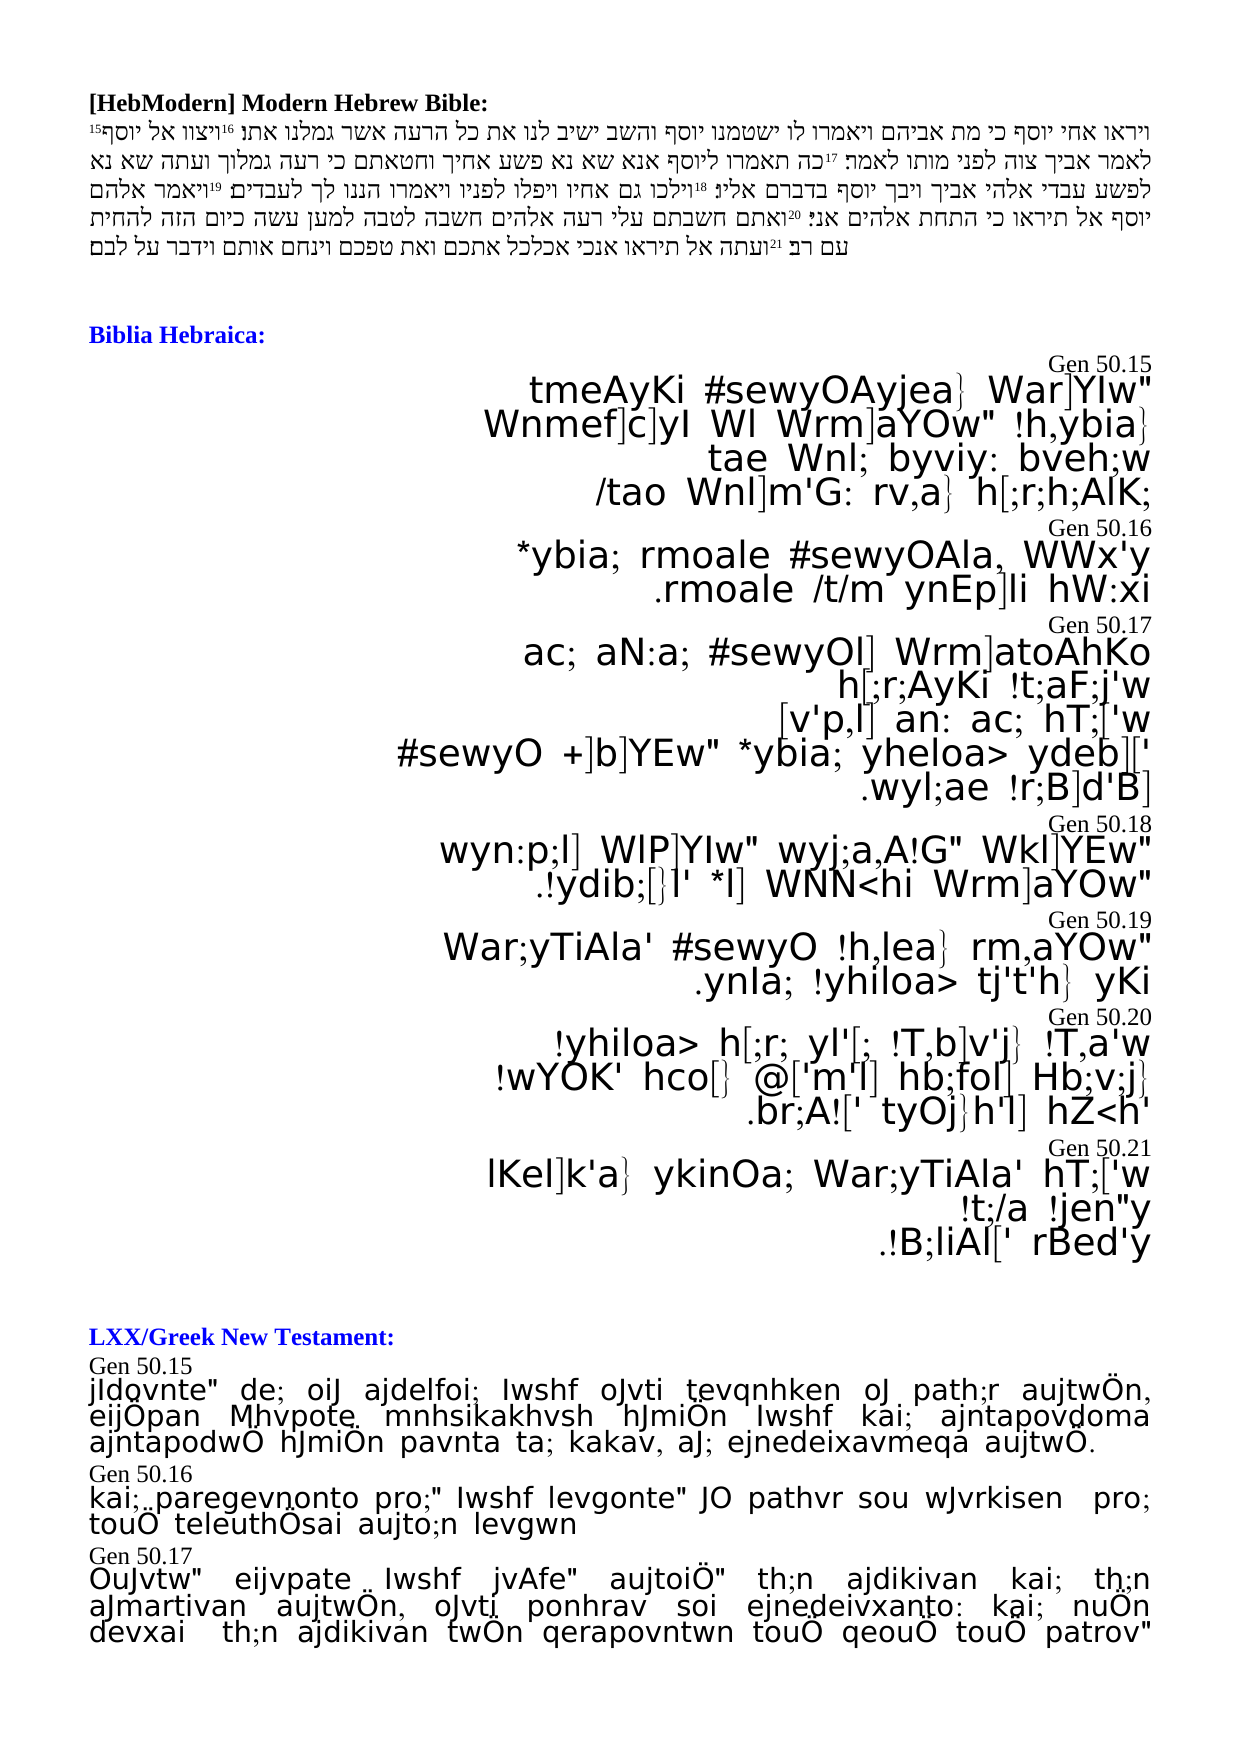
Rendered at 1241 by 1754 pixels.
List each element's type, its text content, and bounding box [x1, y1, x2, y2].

text !t;/a !jen"y [88, 1195, 1152, 1229]
text kai; paregevnonto pro;" Iwshf levgonte" JO pathvr sou wJvrkisen pro; touÖ teleuthÖsai aujto;n levgwn [88, 1488, 1152, 1541]
text !yhiloa> h[;r; yl'[; !T,b]v'j} !T,a'w [854, 1031, 963, 1065]
text lKel]k'a} ykinOa; War;yTiAla' hT;['w [88, 1161, 1152, 1195]
text !yhiloa> h[;r; yl'[; !T,b]v'j} !T,a'w [964, 1031, 1152, 1065]
text Gen 50.17 [88, 610, 1152, 639]
text War;yTiAla' #sewyO !h,lea} rm,aYOw" [88, 934, 1152, 968]
text Wnmef]c]yI Wl Wrm]aYOw" !h,ybia} [88, 412, 1152, 446]
text *ybia; rmoale #sewyOAla, WWx'y [88, 542, 1152, 576]
text #sewyO +]b]YEw" *ybia; yheloa> ydeb][' [1128, 741, 1152, 775]
text Gen 50.20 [88, 1002, 1152, 1031]
text .wyl;ae !r;B]d'B] [88, 775, 1152, 809]
text [HebModern] Modern Hebrew Bible: [88, 88, 1152, 117]
text [v'p,l] an: ac; hT;['w [781, 707, 1103, 741]
text /tao Wnl]m'G: rv,a} h[;r;h;AlK; [88, 479, 1152, 513]
text #sewyO +]b]YEw" *ybia; yheloa> ydeb][' [88, 741, 1126, 775]
text h[;r;AyKi !t;aF;j'w [865, 673, 1152, 707]
text Gen 50.16 [88, 1459, 1152, 1488]
text Gen 50.16 [88, 513, 1152, 542]
text Gen 50.21 [88, 1133, 1152, 1161]
text wyn:p;l] WlP]YIw" wyj;a,A!G" Wkl]YEw" [1058, 837, 1152, 871]
text Gen 50.17 [88, 1541, 1152, 1569]
text [v'p,l] an: ac; hT;['w [88, 707, 781, 741]
text wyn:p;l] WlP]YIw" wyj;a,A!G" Wkl]YEw" [88, 837, 675, 871]
text OuJvtw" eijvpate Iwshf jvAfe" aujtoiÖ" th;n ajdikivan kai; th;n aJmartivan aujtwÖn, oJvti ponhrav soi ejnedeivxanto: kai; nuÖn devxai th;n ajdikivan twÖn qerapovntwn touÖ qeouÖ touÖ patrov" [88, 1569, 1152, 1649]
text .!ydib;[}l' *l] WNN<hi Wrm]aYOw" [88, 871, 1152, 905]
text .br;A![' tyOj}h'l] hZ<h' [88, 1099, 1152, 1133]
text 15ויראו אחי יוסף כי מת אביהם ויאמרו לו ישטמנו יוסף והשב ישיב לנו את כל הרעה אשר גמלנו אתו׃ 16ויצוו אל יוסף לאמר אביך צוה לפני מותו לאמר׃ 17כה תאמרו ליוסף אנא שא נא פשע אחיך וחטאתם כי רעה גמלוך ועתה שא נא לפשע עבדי אלהי אביך ויבך יוסף בדברם אליו׃ 18וילכו גם אחיו ויפלו לפניו ויאמרו הננו לך לעבדים׃ 19ויאמר אלהם יוסף אל תיראו כי התחת אלהים אני׃ 20ואתם חשבתם עלי רעה אלהים חשבה לטבה למען עשה כיום הזה להחית עם רב׃ 21ועתה אל תיראו אנכי אכלכל אתכם ואת טפכם וינחם אותם וידבר על לבם׃ [88, 117, 1152, 261]
text !wYOK' hco[} @['m'l] hb;fol] Hb;v;j} [1010, 1065, 1152, 1099]
text Biblia Hebraica: [88, 320, 1152, 349]
text Gen 50.19 [88, 905, 1152, 934]
text .rmoale /t/m ynEp]li hW:xi [88, 576, 1152, 610]
text tmeAyKi #sewyOAyjea} War]YIw" [88, 378, 1152, 412]
text ac; aN:a; #sewyOl] Wrm]atoAhKo [88, 639, 989, 673]
text .ynIa; !yhiloa> tj't'h} yKi [88, 968, 1152, 1002]
text [v'p,l] an: ac; hT;['w [1103, 707, 1152, 741]
text ac; aN:a; #sewyOl] Wrm]atoAhKo [986, 639, 1152, 673]
text Gen 50.15 [88, 1351, 1152, 1380]
text Gen 50.18 [88, 809, 1152, 837]
text jIdovnte" de; oiJ ajdelfoi; Iwshf oJvti tevqnhken oJ path;r aujtwÖn, eijÖpan Mhvpote mnhsikakhvsh hJmiÖn Iwshf kai; ajntapovdoma ajntapodwÖ hJmiÖn pavnta ta; kakav, aJ; ejnedeixavmeqa aujtwÖ. [88, 1380, 1152, 1459]
text LXX/Greek New Testament: [88, 1322, 1152, 1351]
text !wYOK' hco[} @['m'l] hb;fol] Hb;v;j} [88, 1065, 1010, 1099]
text Gen 50.15 [88, 349, 1152, 378]
text h[;r;AyKi !t;aF;j'w [88, 673, 871, 707]
text .!B;liAl[' rBed'y [88, 1229, 1152, 1263]
text !yhiloa> h[;r; yl'[; !T,b]v'j} !T,a'w [88, 1031, 853, 1065]
text wyn:p;l] WlP]YIw" wyj;a,A!G" Wkl]YEw" [677, 837, 1056, 871]
text tae Wnl; byviy: bveh;w [88, 446, 1152, 479]
